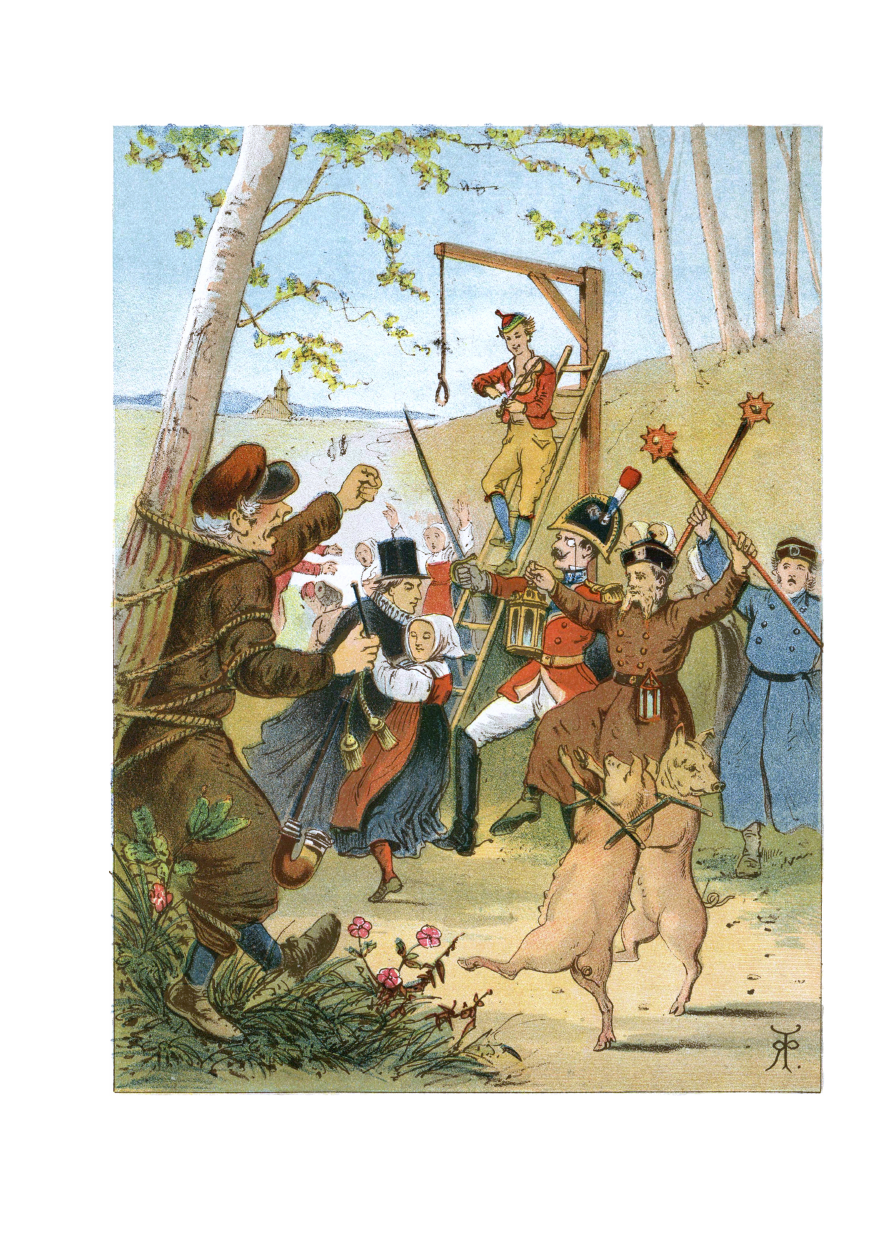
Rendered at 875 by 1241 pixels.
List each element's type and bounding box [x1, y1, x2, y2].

picture [108, 120, 825, 1096]
